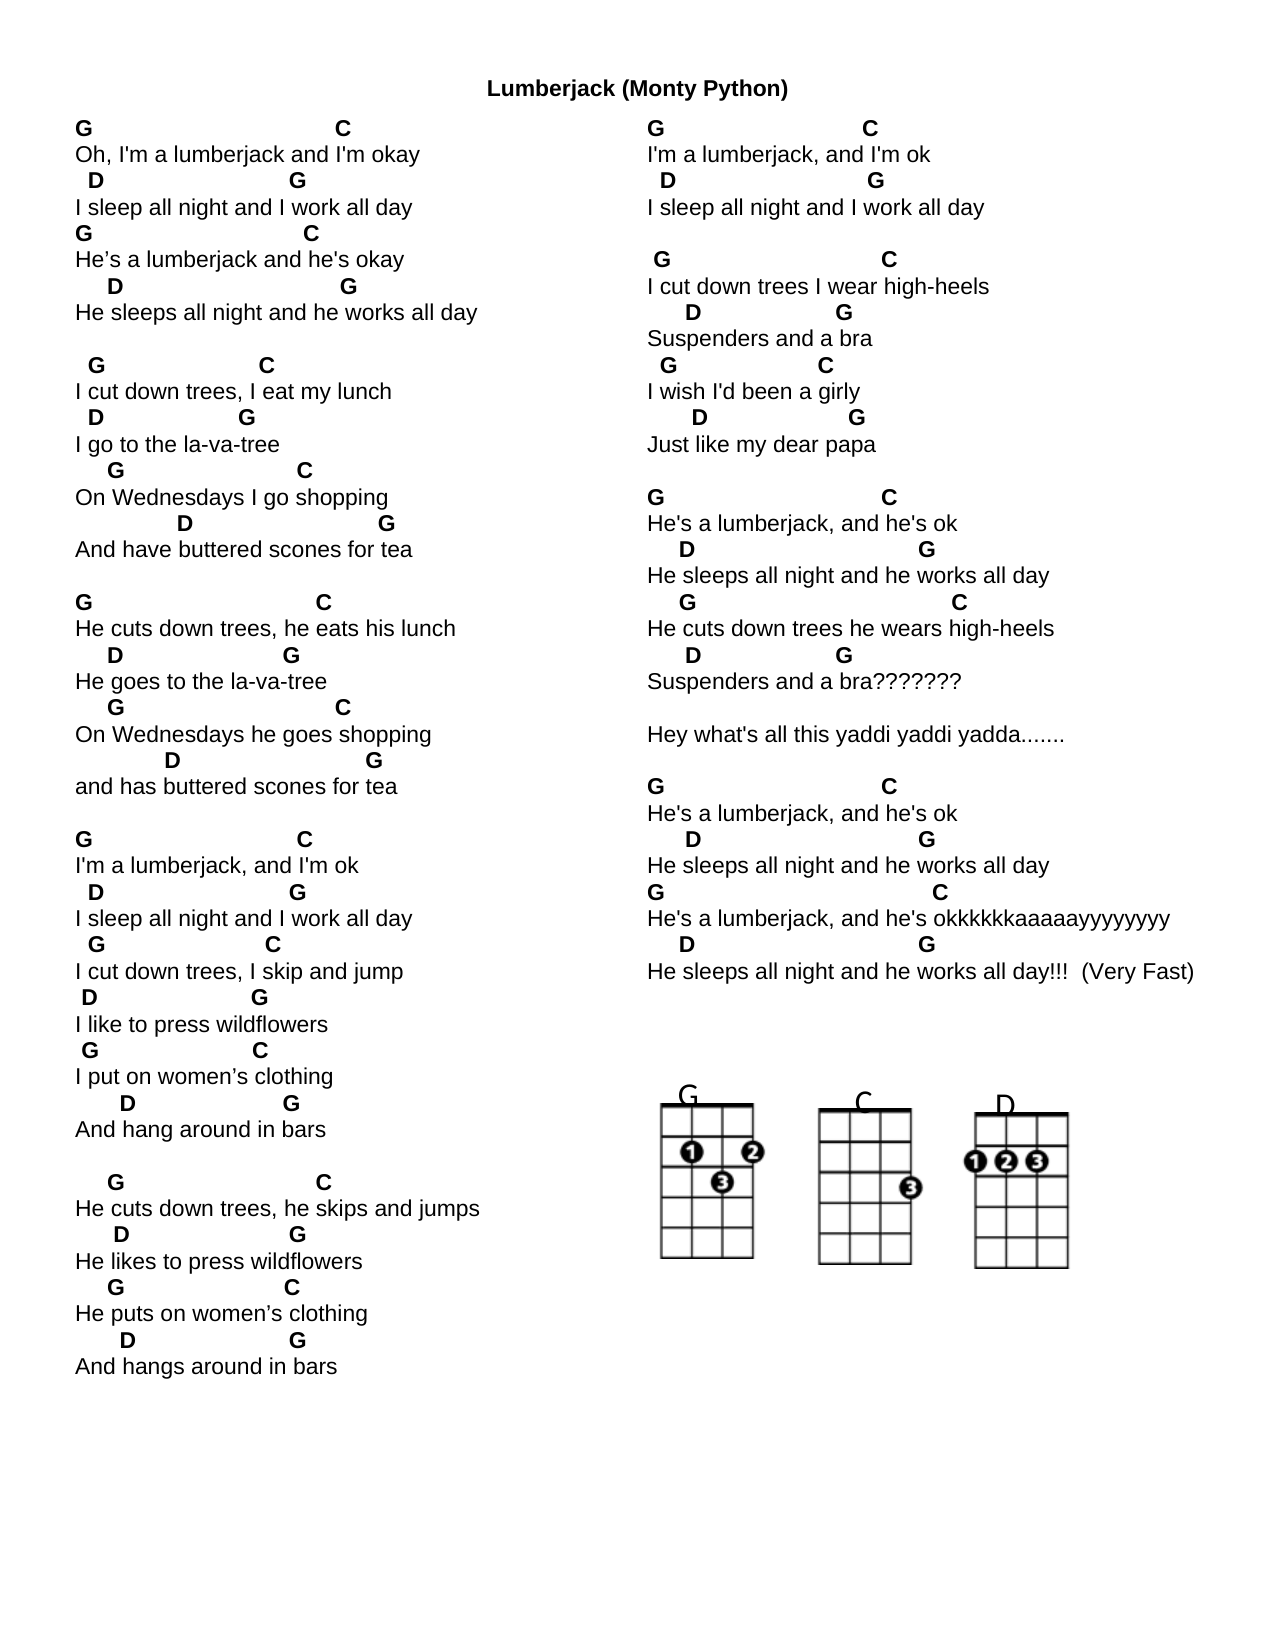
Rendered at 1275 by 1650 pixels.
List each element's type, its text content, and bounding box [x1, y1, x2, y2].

text G C [75, 694, 628, 721]
text He cuts down trees, he eats his lunch [75, 615, 628, 642]
text G C [647, 483, 1200, 510]
text I cut down trees I wear high-heels [647, 273, 1200, 299]
text He sleeps all night and he works all day [647, 562, 1200, 589]
text G C [647, 773, 1200, 800]
text D G [75, 167, 628, 193]
text He's a lumberjack, and he's okkkkkkaaaaayyyyyyyy [647, 905, 1200, 931]
text He sleeps all night and he works all day [75, 299, 628, 325]
text He's a lumberjack, and he's ok [647, 510, 1200, 536]
text I'm a lumberjack, and I'm ok [647, 141, 1200, 167]
text D G [75, 404, 628, 431]
text Suspenders and a bra??????? [647, 668, 1200, 694]
text He's a lumberjack, and he's ok [647, 800, 1200, 826]
text D G [75, 510, 628, 536]
text I put on women’s clothing [75, 1063, 628, 1089]
text D G [647, 826, 1200, 852]
text He goes to the la-va-tree [75, 668, 628, 694]
text He puts on women’s clothing [75, 1300, 628, 1327]
text and has buttered scones for tea [75, 773, 628, 800]
text He likes to press wildflowers [75, 1248, 628, 1274]
text And have buttered scones for tea [75, 536, 628, 562]
text I like to press wildflowers [75, 1011, 628, 1037]
text G C [75, 1169, 628, 1195]
text G C [75, 931, 628, 958]
text G C [75, 220, 628, 246]
text He cuts down trees, he skips and jumps [75, 1195, 628, 1221]
text G C [75, 589, 628, 615]
text G C [647, 879, 1200, 905]
text I go to the la-va-tree [75, 431, 628, 457]
text Hey what's all this yaddi yaddi yadda....... [647, 721, 1200, 747]
text He’s a lumberjack and he's okay [75, 246, 628, 273]
text Suspenders and a bra [647, 325, 1200, 352]
text D G [75, 1089, 628, 1116]
text G C [75, 1274, 628, 1300]
text D G [647, 536, 1200, 562]
text G C [75, 826, 628, 852]
text I cut down trees, I eat my lunch [75, 378, 628, 404]
text G C [647, 589, 1200, 615]
text I cut down trees, I skip and jump [75, 958, 628, 984]
text And hang around in bars [75, 1116, 628, 1142]
text I sleep all night and I work all day [75, 193, 628, 220]
text D G [647, 299, 1200, 325]
text G C [647, 246, 1200, 273]
text He sleeps all night and he works all day [647, 852, 1200, 879]
text D G [647, 404, 1200, 431]
text D G [75, 984, 628, 1011]
text Oh, I'm a lumberjack and I'm okay [75, 141, 628, 167]
text D G [75, 642, 628, 668]
text On Wednesdays he goes shopping [75, 721, 628, 747]
text D G [75, 747, 628, 773]
text D G [75, 879, 628, 905]
text On Wednesdays I go shopping [75, 483, 628, 510]
text D G [647, 642, 1200, 668]
text He sleeps all night and he works all day!!! (Very Fast) [647, 958, 1200, 984]
text G C [647, 114, 1200, 141]
text D G [75, 1221, 628, 1248]
text G C [75, 457, 628, 483]
text And hangs around in bars [75, 1353, 628, 1379]
text G C [75, 114, 628, 141]
text He cuts down trees he wears high-heels [647, 615, 1200, 642]
text I wish I'd been a girly [647, 378, 1200, 404]
text G C [75, 352, 628, 378]
text D G [647, 167, 1200, 193]
text G C [75, 1037, 628, 1063]
text I sleep all night and I work all day [647, 193, 1200, 220]
text Lumberjack (Monty Python) [75, 75, 1200, 101]
text I sleep all night and I work all day [75, 905, 628, 931]
text G C [647, 352, 1200, 378]
text Just like my dear papa [647, 431, 1200, 457]
text I'm a lumberjack, and I'm ok [75, 852, 628, 879]
text D G [75, 273, 628, 299]
text D G [75, 1327, 628, 1353]
text D G [647, 931, 1200, 958]
